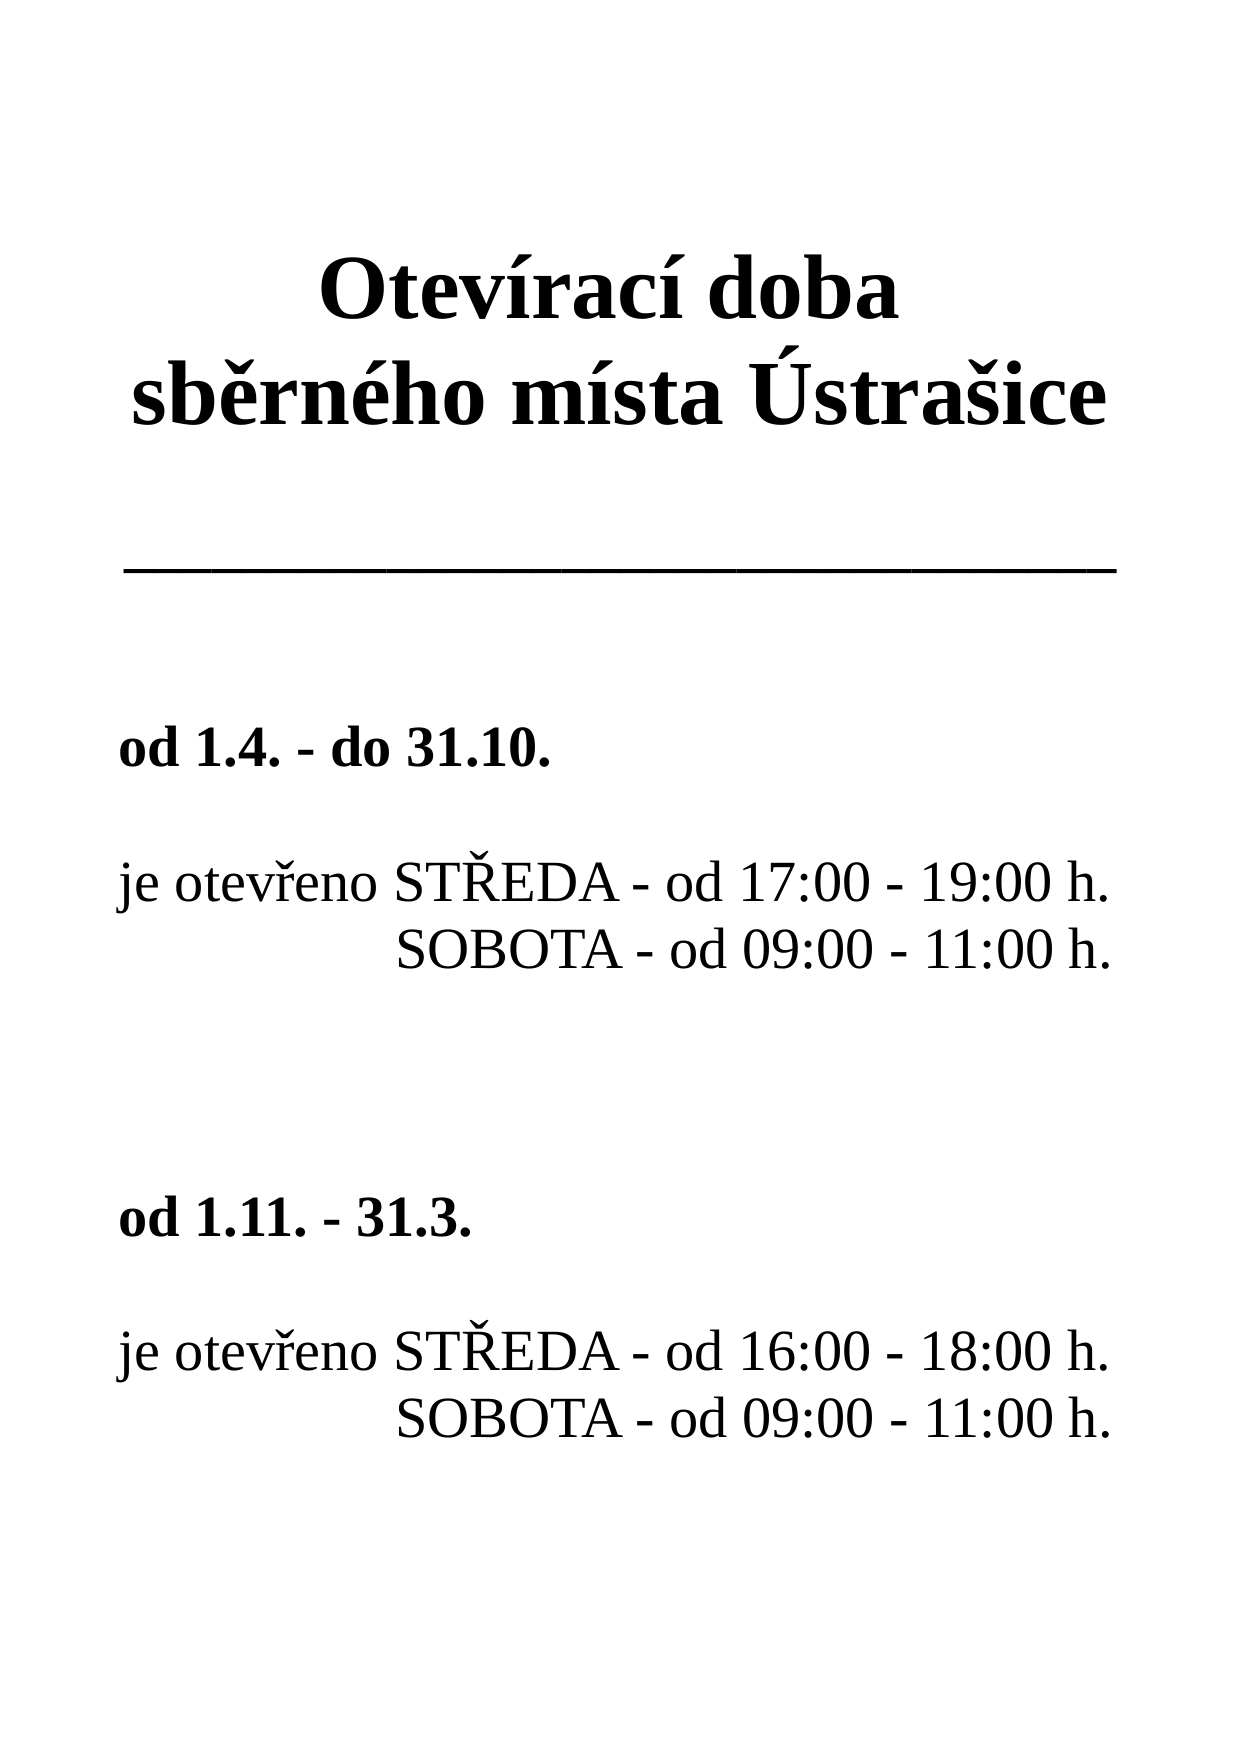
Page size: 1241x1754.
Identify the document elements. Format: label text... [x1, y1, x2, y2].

text SOBOTA - od 09:00 - 11:00 h. [118, 913, 1122, 981]
text SOBOTA - od 09:00 - 11:00 h. [118, 1383, 1122, 1450]
text je otevřeno STŘEDA - od 16:00 - 18:00 h. [118, 1316, 1122, 1383]
text je otevřeno STŘEDA - od 17:00 - 19:00 h. [118, 846, 1122, 913]
text od 1.11. - 31.3. [118, 1182, 1122, 1249]
text od 1.4. - do 31.10. [118, 712, 1122, 779]
text Otevírací doba [118, 233, 1122, 338]
text __________________________________ [118, 511, 1122, 578]
text sběrného místa Ústrašice [118, 338, 1122, 444]
